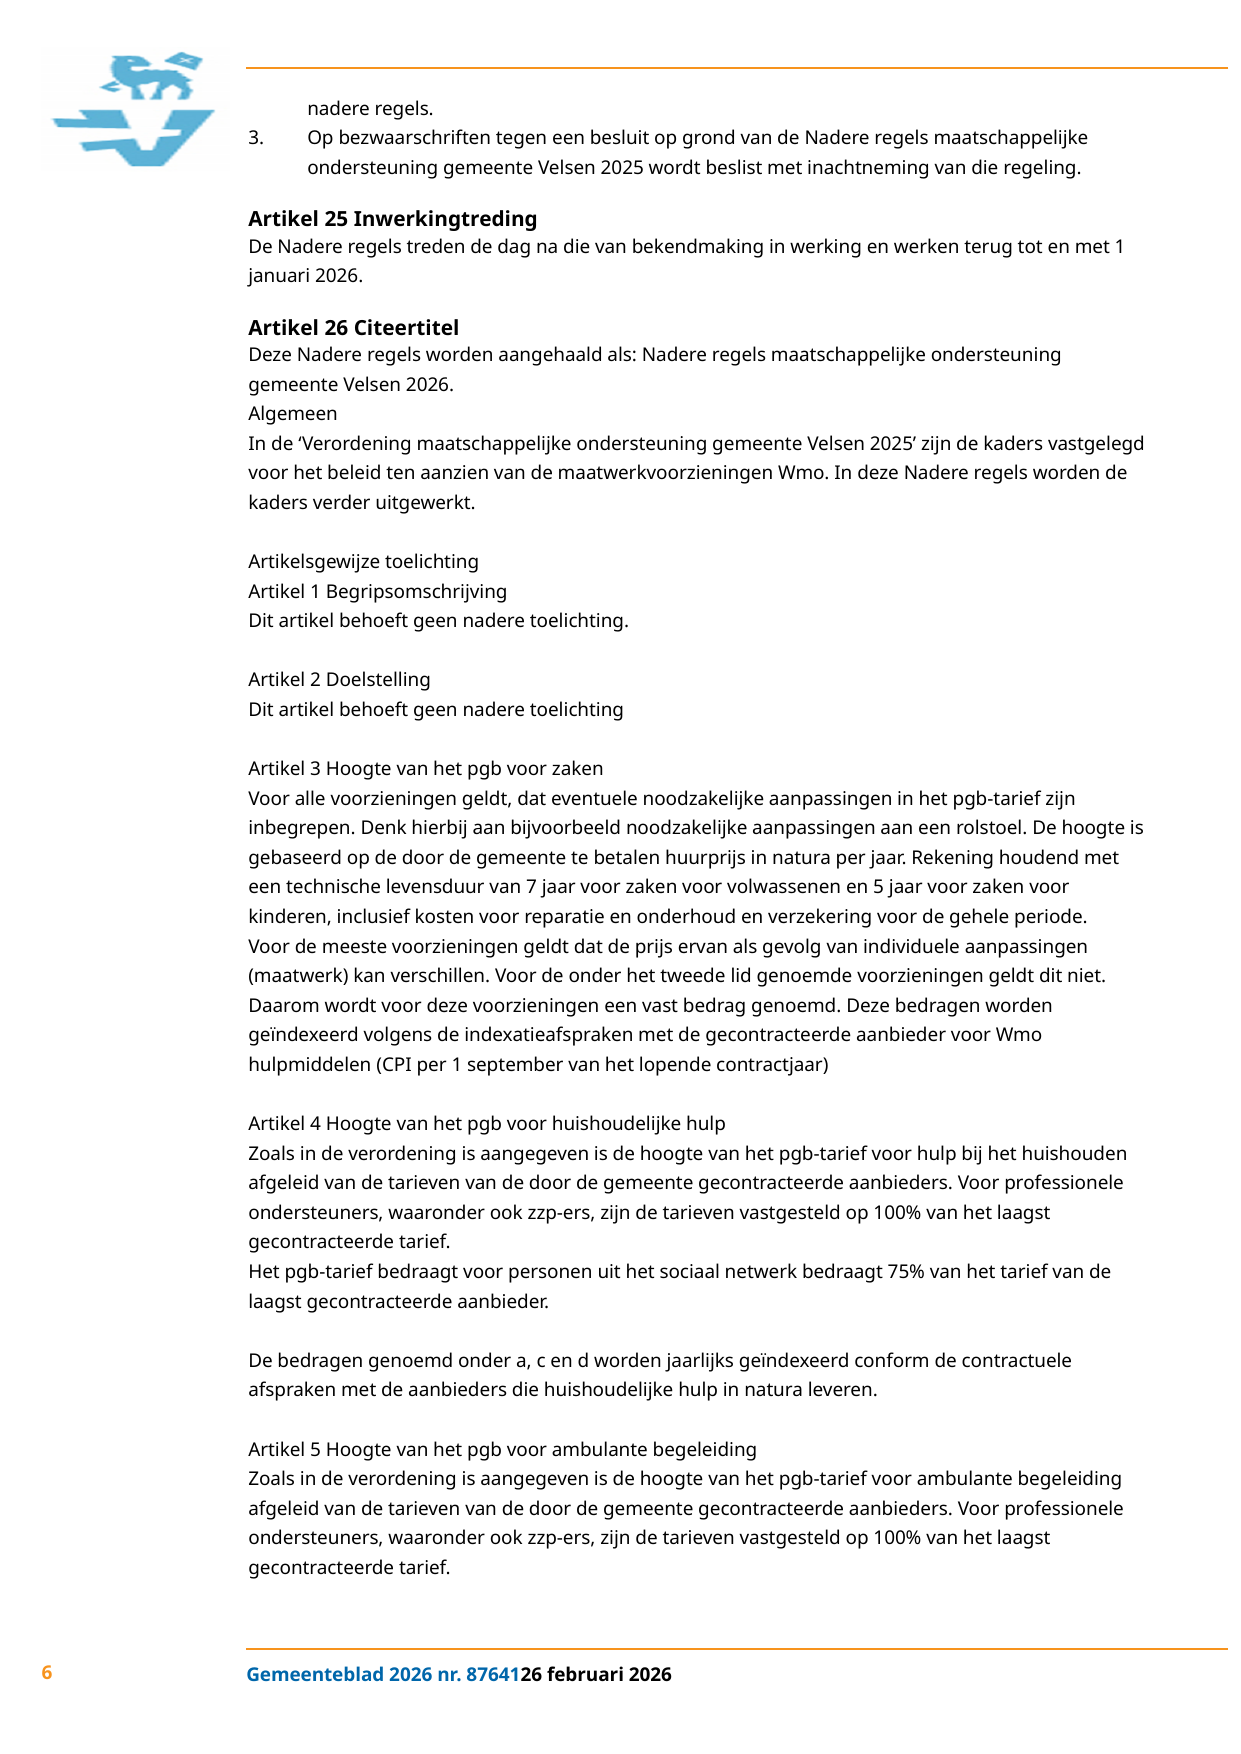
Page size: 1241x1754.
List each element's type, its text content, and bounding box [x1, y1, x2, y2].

text Artikel 5 Hoogte van het pgb voor ambulante begeleiding [248, 1436, 1152, 1462]
text Dit artikel behoeft geen nadere toelichting [248, 696, 1152, 722]
text Deze Nadere regels worden aangehaald als: Nadere regels maatschappelijke ondersteuning gemeente Velsen 2026. [248, 341, 1152, 397]
text Artikelsgewijze toelichting [248, 548, 1152, 574]
text Artikel 3 Hoogte van het pgb voor zaken [248, 755, 1152, 781]
text Artikel 1 Begripsomschrijving [248, 578, 1152, 604]
list Op bezwaarschriften tegen een besluit op grond van de Nadere regels maatschappelijke ondersteuning gemeente Velsen 2025 wordt beslist met inachtneming van die regeling. [248, 124, 1152, 180]
text Artikel 4 Hoogte van het pgb voor huishoudelijke hulp [248, 1110, 1152, 1136]
list nadere regels. [248, 95, 1152, 121]
text Dit artikel behoeft geen nadere toelichting. [248, 607, 1152, 633]
text Het pgb-tarief bedraagt voor personen uit het sociaal netwerk bedraagt 75% van het tarief van de laagst gecontracteerde aanbieder. [248, 1258, 1152, 1314]
text Artikel 25 Inwerkingtreding [248, 204, 1152, 233]
text Algemeen [248, 400, 1152, 426]
text Zoals in de verordening is aangegeven is de hoogte van het pgb-tarief voor ambulante begeleiding afgeleid van de tarieven van de door de gemeente gecontracteerde aanbieders. Voor professionele ondersteuners, waaronder ook zzp-ers, zijn de tarieven vastgesteld op 100% van het laagst gecontracteerde tarief. [248, 1465, 1152, 1580]
text De bedragen genoemd onder a, c en d worden jaarlijks geïndexeerd conform de contractuele afspraken met de aanbieders die huishoudelijke hulp in natura leveren. [248, 1347, 1152, 1402]
text Artikel 2 Doelstelling [248, 667, 1152, 692]
text In de ‘Verordening maatschappelijke ondersteuning gemeente Velsen 2025’ zijn de kaders vastgelegd voor het beleid ten aanzien van de maatwerkvoorzieningen Wmo. In deze Nadere regels worden de kaders verder uitgewerkt. [248, 430, 1152, 515]
text Zoals in de verordening is aangegeven is de hoogte van het pgb-tarief voor hulp bij het huishouden afgeleid van de tarieven van de door de gemeente gecontracteerde aanbieders. Voor professionele ondersteuners, waaronder ook zzp-ers, zijn de tarieven vastgesteld op 100% van het laagst gecontracteerde tarief. [248, 1140, 1152, 1254]
text De Nadere regels treden de dag na die van bekendmaking in werking en werken terug tot en met 1 januari 2026. [248, 233, 1152, 288]
text Artikel 26 Citeertitel [248, 313, 1152, 341]
text Voor alle voorzieningen geldt, dat eventuele noodzakelijke aanpassingen in het pgb-tarief zijn inbegrepen. Denk hierbij aan bijvoorbeeld noodzakelijke aanpassingen aan een rolstoel. De hoogte is gebaseerd op de door de gemeente te betalen huurprijs in natura per jaar. Rekening houdend met een technische levensduur van 7 jaar voor zaken voor volwassenen en 5 jaar voor zaken voor kinderen, inclusief kosten voor reparatie en onderhoud en verzekering voor de gehele periode. [248, 785, 1152, 929]
picture [41, 47, 231, 172]
text Voor de meeste voorzieningen geldt dat de prijs ervan als gevolg van individuele aanpassingen (maatwerk) kan verschillen. Voor de onder het tweede lid genoemde voorzieningen geldt dit niet. Daarom wordt voor deze voorzieningen een vast bedrag genoemd. Deze bedragen worden geïndexeerd volgens de indexatieafspraken met de gecontracteerde aanbieder voor Wmo hulpmiddelen (CPI per 1 september van het lopende contractjaar) [248, 933, 1152, 1077]
